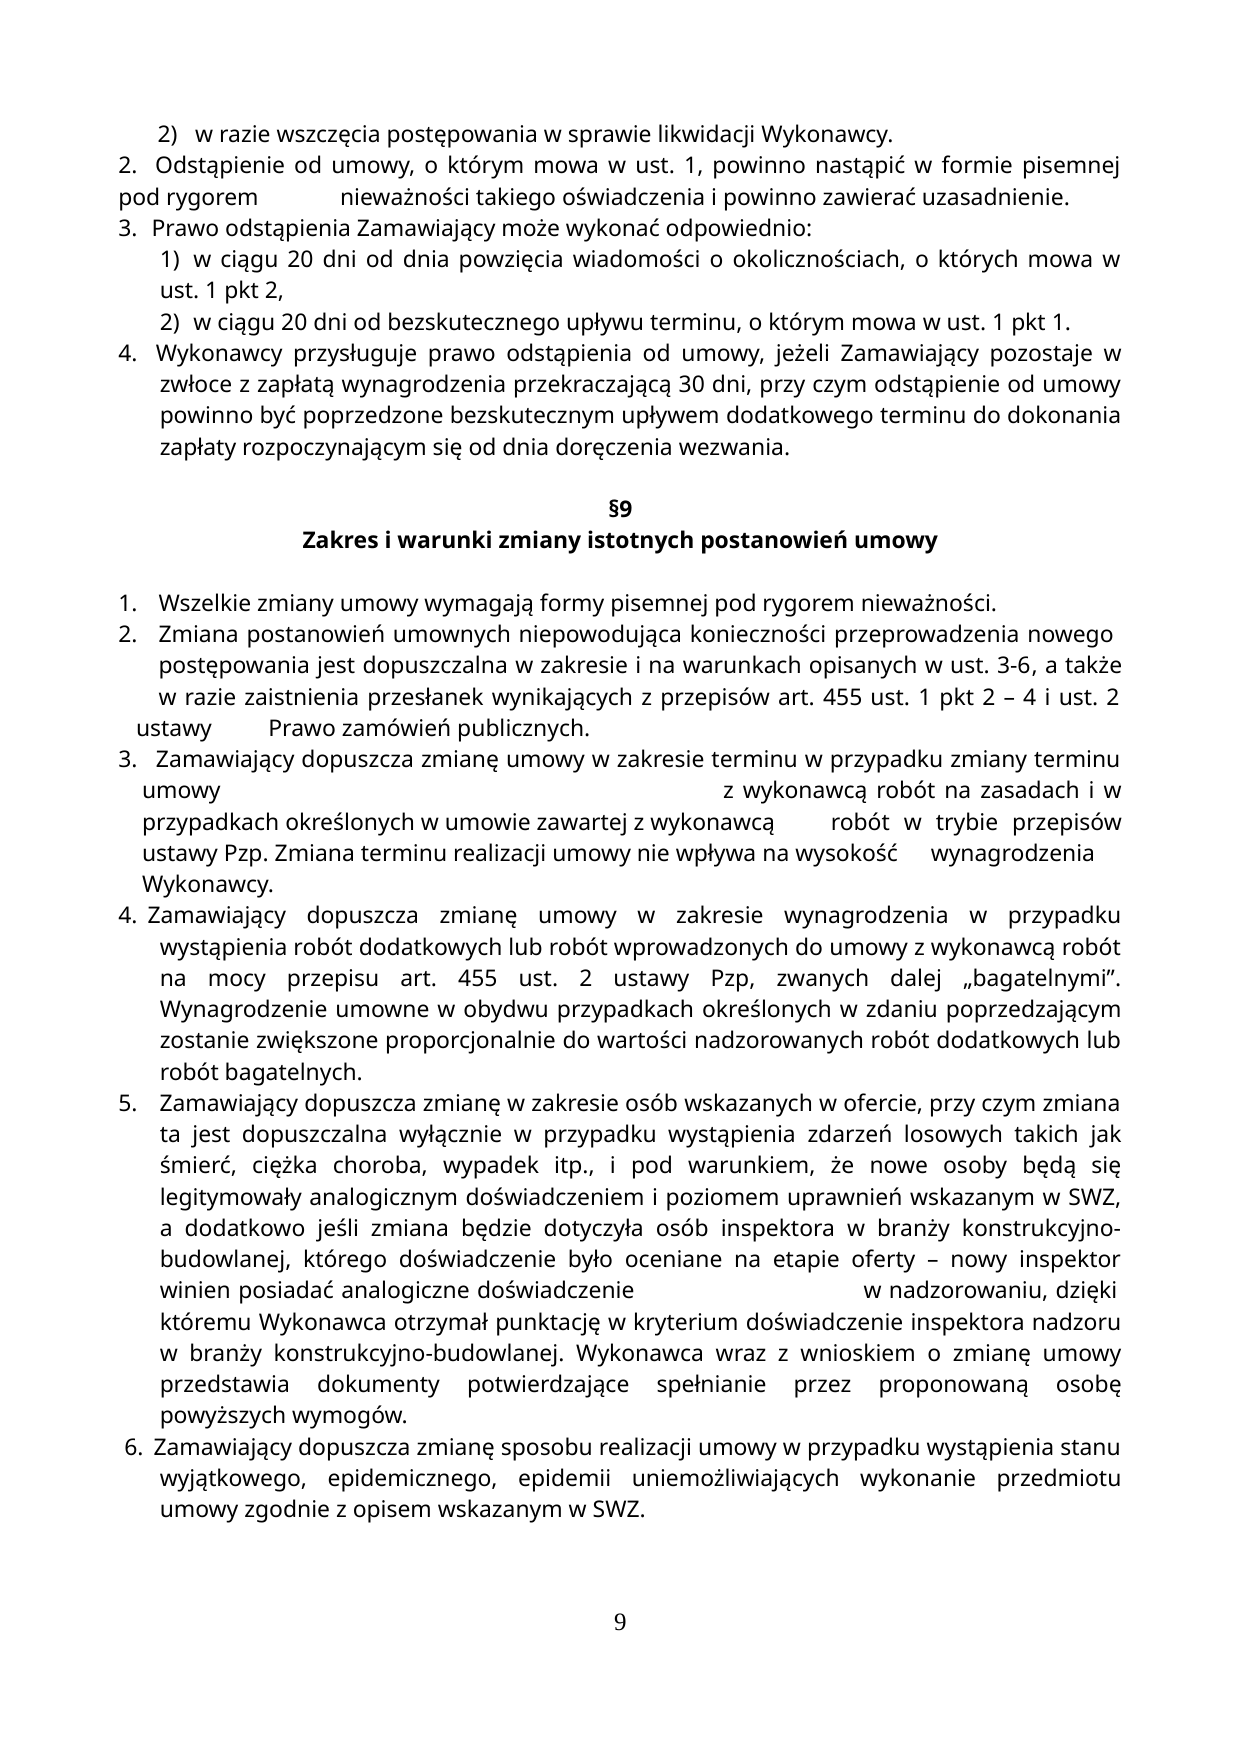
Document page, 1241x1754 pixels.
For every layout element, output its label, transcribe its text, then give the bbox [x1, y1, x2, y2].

list Zamawiający dopuszcza zmianę w zakresie osób wskazanych w ofercie, przy czym zmiana ta jest dopuszczalna wyłącznie w przypadku wystąpienia zdarzeń losowych takich jak śmierć, ciężka choroba, wypadek itp., i pod warunkiem, że nowe osoby będą się legitymowały analogicznym doświadczeniem i poziomem uprawnień wskazanym w SWZ, a dodatkowo jeśli zmiana będzie dotyczyła osób inspektora w branży konstrukcyjno-budowlanej, którego doświadczenie było oceniane na etapie oferty – nowy inspektor winien posiadać analogiczne doświadczenie w nadzorowaniu, dzięki któremu Wykonawca otrzymał punktację w kryterium doświadczenie inspektora nadzoru w branży konstrukcyjno-budowlanej. Wykonawca wraz z wnioskiem o zmianę umowy przedstawia dokumenty potwierdzające spełnianie przez proponowaną osobę powyższych wymogów. [118, 1087, 1122, 1431]
list Zamawiający dopuszcza zmianę umowy w zakresie wynagrodzenia w przypadku wystąpienia robót dodatkowych lub robót wprowadzonych do umowy z wykonawcą robót na mocy przepisu art. 455 ust. 2 ustawy Pzp, zwanych dalej „bagatelnymi”. Wynagrodzenie umowne w obydwu przypadkach określonych w zdaniu poprzedzającym zostanie zwiększone proporcjonalnie do wartości nadzorowanych robót dodatkowych lub robót bagatelnych. [118, 899, 1122, 1087]
list w razie wszczęcia postępowania w sprawie likwidacji Wykonawcy. [177, 118, 1122, 149]
list Odstąpienie od umowy, o którym mowa w ust. 1, powinno nastąpić w formie pisemnej pod rygorem nieważności takiego oświadczenia i powinno zawierać uzasadnienie. [118, 149, 1122, 212]
list w ciągu 20 dni od bezskutecznego upływu terminu, o którym mowa w ust. 1 pkt 1. [159, 306, 1122, 337]
list Zmiana postanowień umownych niepowodująca konieczności przeprowadzenia nowego postępowania jest dopuszczalna w zakresie i na warunkach opisanych w ust. 3-6, a także w razie zaistnienia przesłanek wynikających z przepisów art. 455 ust. 1 pkt 2 – 4 i ust. 2 ustawy Prawo zamówień publicznych. [118, 618, 1122, 743]
list w ciągu 20 dni od dnia powzięcia wiadomości o okolicznościach, o których mowa w ust. 1 pkt 2, [159, 243, 1122, 306]
list Zamawiający dopuszcza zmianę sposobu realizacji umowy w przypadku wystąpienia stanu wyjątkowego, epidemicznego, epidemii uniemożliwiających wykonanie przedmiotu umowy zgodnie z opisem wskazanym w SWZ. [124, 1431, 1122, 1524]
list Prawo odstąpienia Zamawiający może wykonać odpowiednio: [118, 212, 1122, 243]
list §9 [118, 493, 1122, 524]
list Wszelkie zmiany umowy wymagają formy pisemnej pod rygorem nieważności. [118, 587, 1122, 618]
list Wykonawcy przysługuje prawo odstąpienia od umowy, jeżeli Zamawiający pozostaje w zwłoce z zapłatą wynagrodzenia przekraczającą 30 dni, przy czym odstąpienie od umowy powinno być poprzedzone bezskutecznym upływem dodatkowego terminu do dokonania zapłaty rozpoczynającym się od dnia doręczenia wezwania. [118, 337, 1122, 462]
list Zamawiający dopuszcza zmianę umowy w zakresie terminu w przypadku zmiany terminu umowy z wykonawcą robót na zasadach i w przypadkach określonych w umowie zawartej z wykonawcą robót w trybie przepisów ustawy Pzp. Zmiana terminu realizacji umowy nie wpływa na wysokość wynagrodzenia Wykonawcy. [118, 743, 1122, 899]
list Zakres i warunki zmiany istotnych postanowień umowy [118, 524, 1122, 556]
